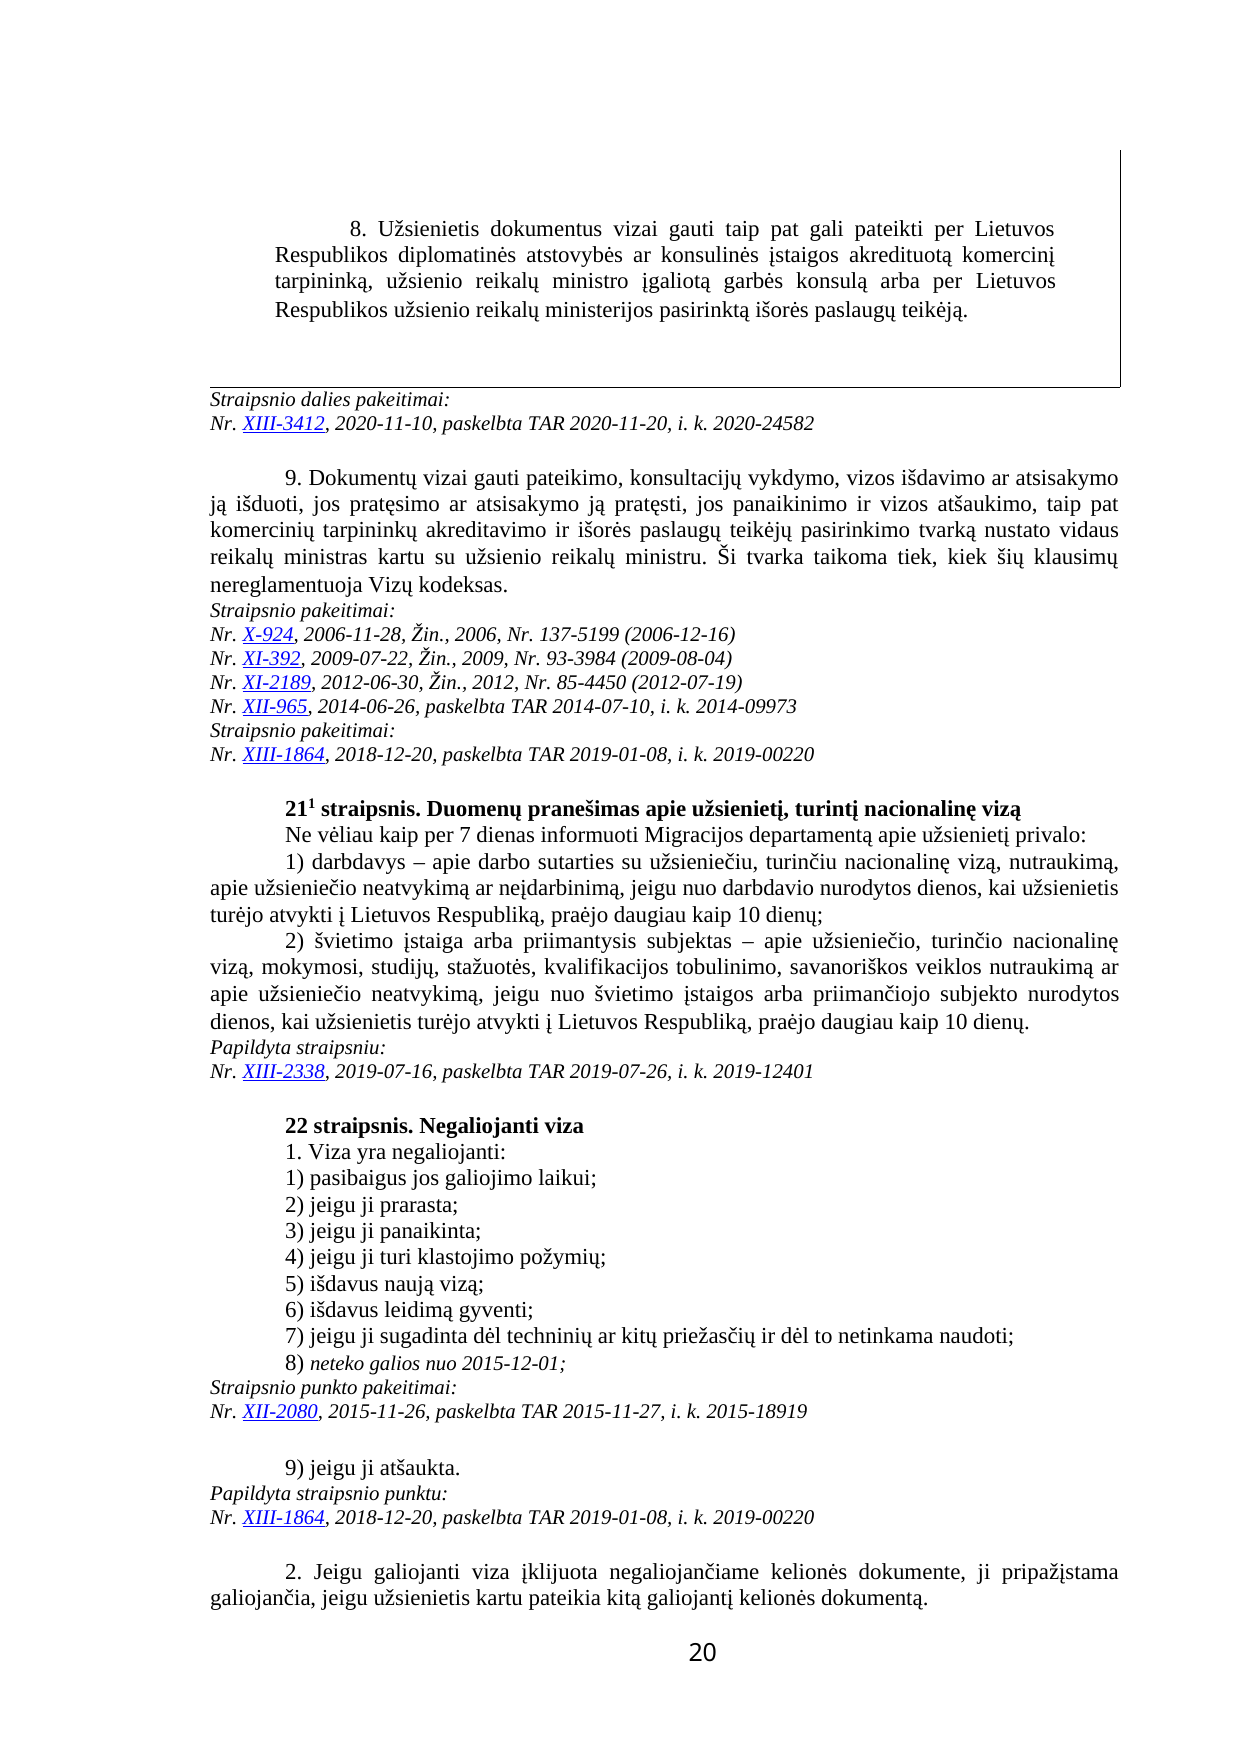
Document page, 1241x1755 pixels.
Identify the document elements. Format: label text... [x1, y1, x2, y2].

text Nr. XII-965, 2014-06-26, paskelbta TAR 2014-07-10, i. k. 2014-09973 [210, 694, 1120, 718]
text 8) neteko galios nuo 2015-12-01; [210, 1349, 1120, 1375]
text Papildyta straipsnio punktu: [210, 1481, 1120, 1505]
text 5) išdavus naują vizą; [210, 1270, 1120, 1296]
text 2) jeigu ji prarasta; [210, 1191, 1120, 1217]
text Nr. XIII-1864, 2018-12-20, paskelbta TAR 2019-01-08, i. k. 2019-00220 [210, 1505, 1120, 1529]
text Papildyta straipsniu: [210, 1035, 1120, 1059]
text 8. Užsienietis dokumentus vizai gauti taip pat gali pateikti per Lietuvos Respublikos diplomatinės atstovybės ar konsulinės įstaigos akredituotą komercinį tarpininką, užsienio reikalų ministro įgaliotą garbės konsulą arba per Lietuvos Respublikos užsienio reikalų ministerijos pasirinktą išorės paslaugų teikėją. [210, 150, 1120, 387]
text 2) švietimo įstaiga arba priimantysis subjektas – apie užsieniečio, turinčio nacionalinę vizą, mokymosi, studijų, stažuotės, kvalifikacijos tobulinimo, savanoriškos veiklos nutraukimą ar apie užsieniečio neatvykimą, jeigu nuo švietimo įstaigos arba priimančiojo subjekto nurodytos dienos, kai užsienietis turėjo atvykti į Lietuvos Respubliką, praėjo daugiau kaip 10 dienų. [210, 927, 1120, 1035]
text Straipsnio punkto pakeitimai: [210, 1375, 1120, 1399]
text Ne vėliau kaip per 7 dienas informuoti Migracijos departamentą apie užsienietį privalo: [210, 822, 1120, 848]
text 1) darbdavys – apie darbo sutarties su užsieniečiu, turinčiu nacionalinę vizą, nutraukimą, apie užsieniečio neatvykimą ar neįdarbinimą, jeigu nuo darbdavio nurodytos dienos, kai užsienietis turėjo atvykti į Lietuvos Respubliką, praėjo daugiau kaip 10 dienų; [210, 848, 1120, 927]
text Straipsnio pakeitimai: [210, 718, 1120, 742]
text Straipsnio pakeitimai: [210, 598, 1120, 622]
text 9. Dokumentų vizai gauti pateikimo, konsultacijų vykdymo, vizos išdavimo ar atsisakymo ją išduoti, jos pratęsimo ar atsisakymo ją pratęsti, jos panaikinimo ir vizos atšaukimo, taip pat komercinių tarpininkų akreditavimo ir išorės paslaugų teikėjų pasirinkimo tvarką nustato vidaus reikalų ministras kartu su užsienio reikalų ministru. Ši tvarka taikoma tiek, kiek šių klausimų nereglamentuoja Vizų kodeksas. [210, 464, 1120, 598]
text Nr. XI-2189, 2012-06-30, Žin., 2012, Nr. 85-4450 (2012-07-19) [210, 670, 1120, 694]
text 6) išdavus leidimą gyventi; [210, 1296, 1120, 1322]
text Nr. XIII-2338, 2019-07-16, paskelbta TAR 2019-07-26, i. k. 2019-12401 [210, 1059, 1120, 1083]
text 211 straipsnis. Duomenų pranešimas apie užsienietį, turintį nacionalinę vizą [210, 795, 1120, 822]
text 7) jeigu ji sugadinta dėl techninių ar kitų priežasčių ir dėl to netinkama naudoti; [210, 1322, 1120, 1349]
text Nr. XII-2080, 2015-11-26, paskelbta TAR 2015-11-27, i. k. 2015-18919 [210, 1399, 1120, 1423]
text Nr. X-924, 2006-11-28, Žin., 2006, Nr. 137-5199 (2006-12-16) [210, 622, 1120, 646]
text Straipsnio dalies pakeitimai: [210, 387, 1120, 411]
text Nr. XIII-3412, 2020-11-10, paskelbta TAR 2020-11-20, i. k. 2020-24582 [210, 411, 1120, 435]
text 2. Jeigu galiojanti viza įklijuota negaliojančiame kelionės dokumente, ji pripažįstama galiojančia, jeigu užsienietis kartu pateikia kitą galiojantį kelionės dokumentą. [210, 1558, 1120, 1610]
text 22 straipsnis. Negaliojanti viza [210, 1112, 1120, 1138]
text 1) pasibaigus jos galiojimo laikui; [210, 1164, 1120, 1191]
text 4) jeigu ji turi klastojimo požymių; [210, 1243, 1120, 1270]
text 1. Viza yra negaliojanti: [210, 1138, 1120, 1164]
text Nr. XIII-1864, 2018-12-20, paskelbta TAR 2019-01-08, i. k. 2019-00220 [210, 742, 1120, 766]
text 9) jeigu ji atšaukta. [210, 1452, 1120, 1481]
text Nr. XI-392, 2009-07-22, Žin., 2009, Nr. 93-3984 (2009-08-04) [210, 646, 1120, 670]
text 3) jeigu ji panaikinta; [210, 1217, 1120, 1243]
